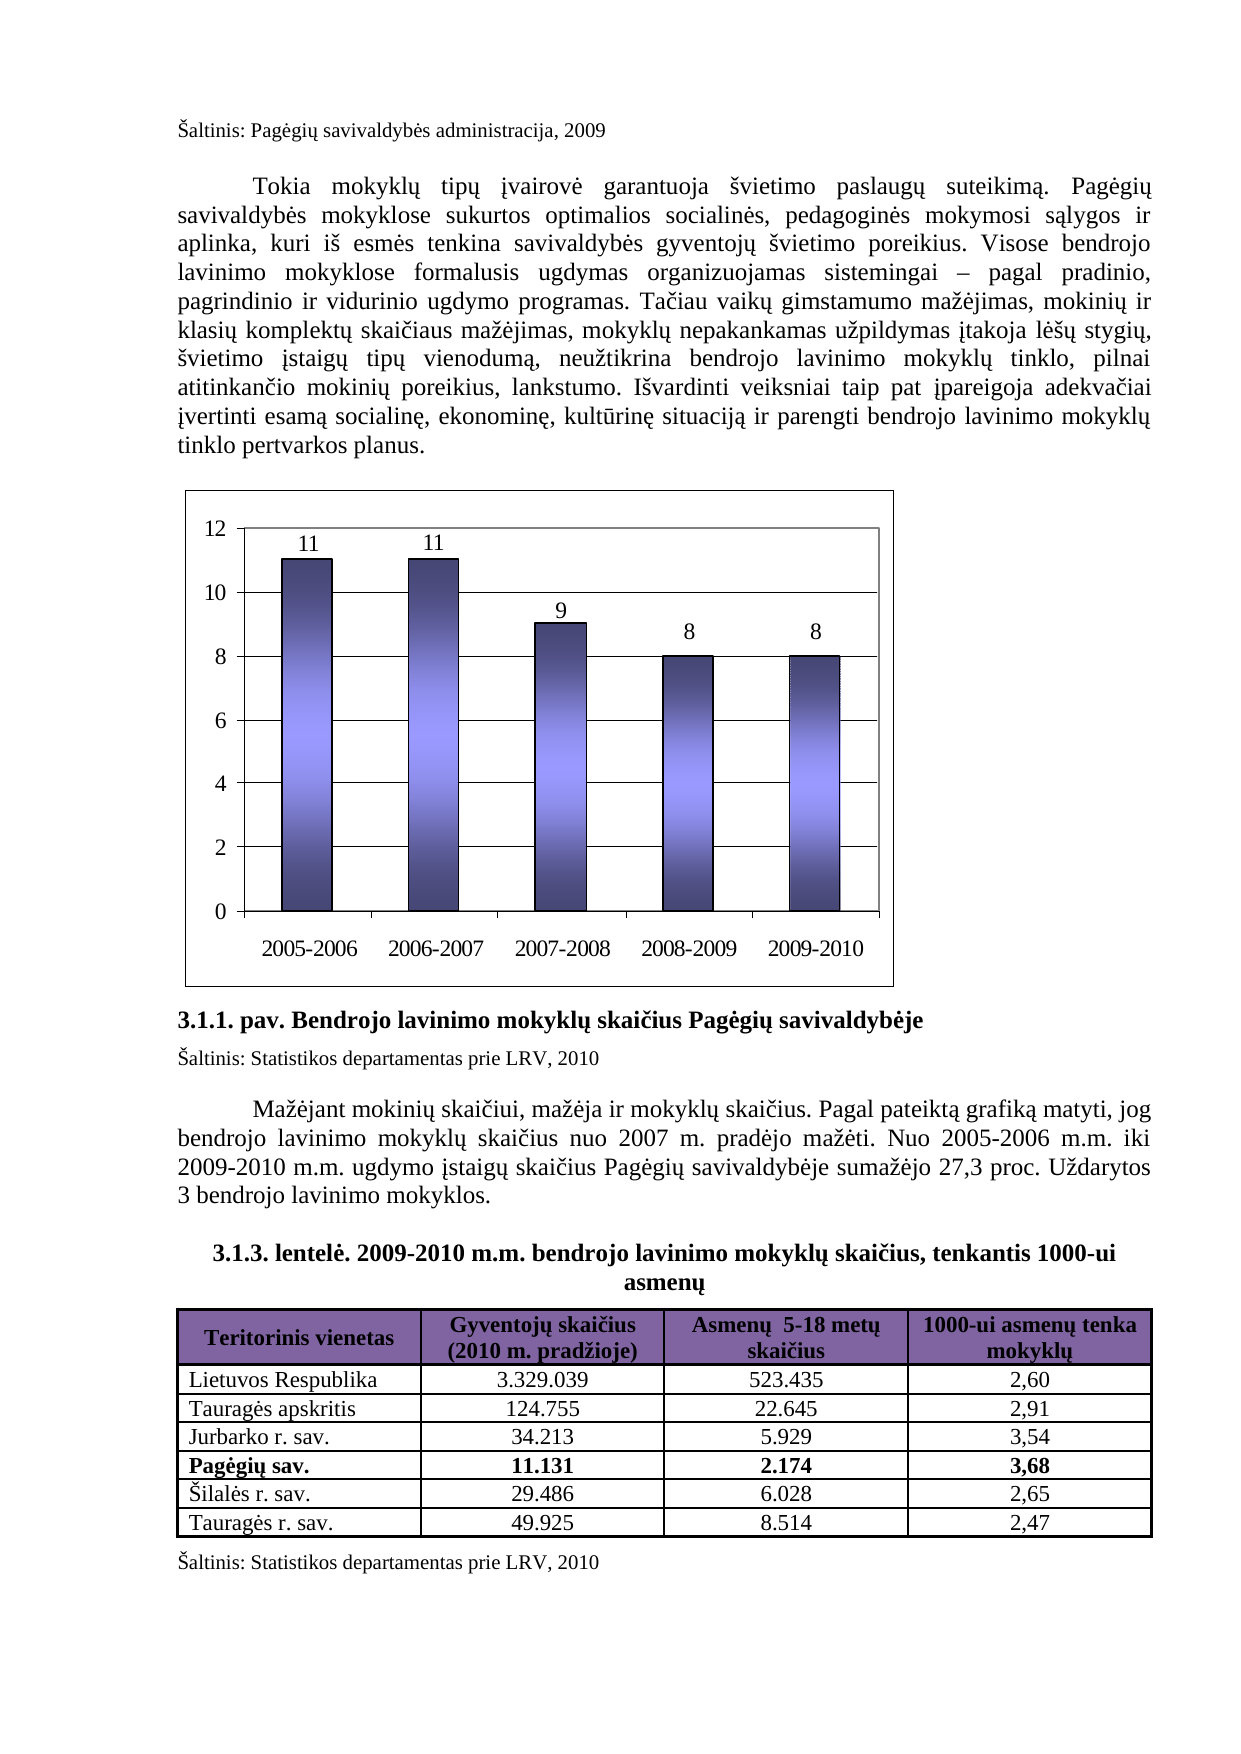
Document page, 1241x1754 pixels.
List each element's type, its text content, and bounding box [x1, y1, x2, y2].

text Šaltinis: Statistikos departamentas prie LRV, 2010 [177, 1046, 1152, 1070]
table_cell Jurbarko r. sav. [179, 1423, 420, 1450]
table_cell Šilalės r. sav. [179, 1480, 420, 1507]
text Šaltinis: Statistikos departamentas prie LRV, 2010 [177, 1550, 1152, 1574]
text Tokia mokyklų tipų įvairovė garantuoja švietimo paslaugų suteikimą. Pagėgių savivaldybės mokyklose sukurtos optimalios socialinės, pedagoginės mokymosi sąlygos ir aplinka, kuri iš esmės tenkina savivaldybės gyventojų švietimo poreikius. Visose bendrojo lavinimo mokyklose formalusis ugdymas organizuojamas sistemingai – pagal pradinio, pagrindinio ir vidurinio ugdymo programas. Tačiau vaikų gimstamumo mažėjimas, mokinių ir klasių komplektų skaičiaus mažėjimas, mokyklų nepakankamas užpildymas įtakoja lėšų stygių, švietimo įstaigų tipų vienodumą, neužtikrina bendrojo lavinimo mokyklų tinklo, pilnai atitinkančio mokinių poreikius, lankstumo. Išvardinti veiksniai taip pat įpareigoja adekvačiai įvertinti esamą socialinę, ekonominę, kultūrinę situaciją ir parengti bendrojo lavinimo mokyklų tinklo pertvarkos planus. [177, 171, 1152, 458]
table_header 1000-ui asmenų tenka mokyklų [909, 1311, 1150, 1363]
text 3.1.3. lentelė. 2009-2010 m.m. bendrojo lavinimo mokyklų skaičius, tenkantis 1000-ui asmenų [177, 1238, 1152, 1296]
table_cell 29.486 [422, 1480, 663, 1507]
table_cell 3,68 [909, 1452, 1150, 1478]
table_cell Lietuvos Respublika [179, 1366, 420, 1393]
table_cell 34.213 [422, 1423, 663, 1450]
table_cell Tauragės r. sav. [179, 1509, 420, 1535]
table_cell 8.514 [665, 1509, 907, 1535]
table_cell 3.329.039 [422, 1366, 663, 1393]
table_cell 2,60 [909, 1366, 1150, 1393]
table_header Gyventojų skaičius (2010 m. pradžioje) [422, 1311, 663, 1363]
table_header Teritorinis vienetas [179, 1311, 420, 1363]
table_cell 6.028 [665, 1480, 907, 1507]
table_cell 11.131 [422, 1452, 663, 1478]
table_cell 5.929 [665, 1423, 907, 1450]
table_cell 49.925 [422, 1509, 663, 1535]
table_cell 2.174 [665, 1452, 907, 1478]
table_cell 124.755 [422, 1395, 663, 1421]
table_cell Pagėgių sav. [179, 1452, 420, 1478]
table_cell Tauragės apskritis [179, 1395, 420, 1421]
table_cell 3,54 [909, 1423, 1150, 1450]
text 3.1.1. pav. Bendrojo lavinimo mokyklų skaičius Pagėgių savivaldybėje [177, 1005, 1152, 1034]
table_cell 2,91 [909, 1395, 1150, 1421]
text Mažėjant mokinių skaičiui, mažėja ir mokyklų skaičius. Pagal pateiktą grafiką matyti, jog bendrojo lavinimo mokyklų skaičius nuo 2007 m. pradėjo mažėti. Nuo 2005-2006 m.m. iki 2009-2010 m.m. ugdymo įstaigų skaičius Pagėgių savivaldybėje sumažėjo 27,3 proc. Uždarytos 3 bendrojo lavinimo mokyklos. [177, 1094, 1152, 1209]
table_cell 2,65 [909, 1480, 1150, 1507]
table_cell 22.645 [665, 1395, 907, 1421]
text Šaltinis: Pagėgių savivaldybės administracija, 2009 [177, 118, 1152, 142]
table_cell 523.435 [665, 1366, 907, 1393]
table_header Asmenų 5-18 metų skaičius [665, 1311, 907, 1363]
table_cell 2,47 [909, 1509, 1150, 1535]
